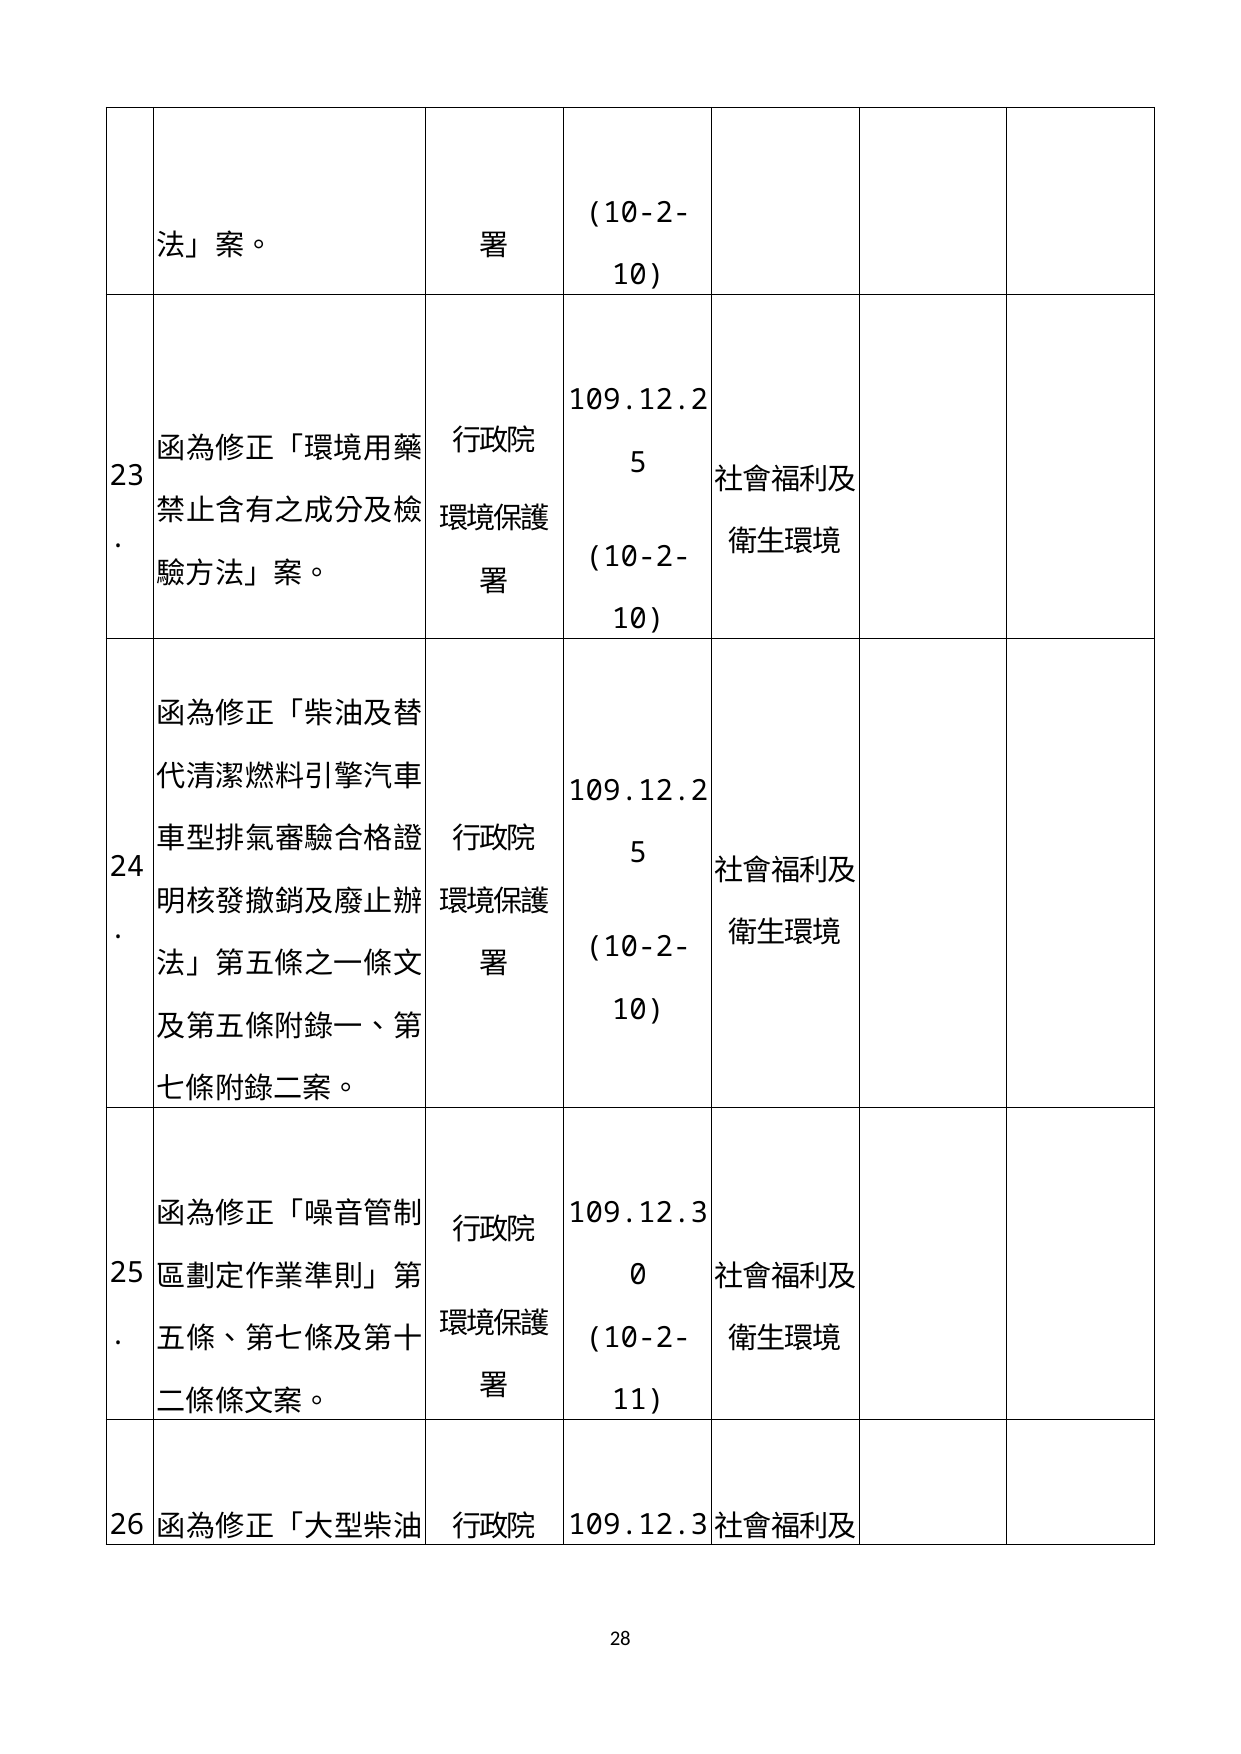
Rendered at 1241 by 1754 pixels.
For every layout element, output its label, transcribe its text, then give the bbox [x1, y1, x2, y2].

table_cell 行政院 環境保護署 [426, 639, 563, 1107]
table_cell (10-2-10) [564, 108, 711, 294]
table_cell 109.12.25 (10-2-10) [564, 295, 711, 638]
table_cell 法」案。 [154, 108, 425, 294]
table_cell 行政院 [426, 1420, 563, 1544]
table_cell [1007, 1108, 1154, 1419]
table_cell 109.12.3 [564, 1420, 711, 1544]
table_cell 社會福利及衛生環境 [712, 1108, 859, 1419]
table_cell [712, 108, 859, 294]
table_cell [860, 108, 1006, 294]
table_cell 函為修正「環境用藥禁止含有之成分及檢驗方法」案。 [154, 295, 425, 638]
table_cell [107, 108, 153, 294]
table_cell 行政院 環境保護署 [426, 1108, 563, 1419]
table_cell 函為修正「大型柴油 [154, 1420, 425, 1544]
table_cell 函為修正「噪音管制區劃定作業準則」第五條、第七條及第十二條條文案。 [154, 1108, 425, 1419]
table_cell 署 [426, 108, 563, 294]
table_cell [1007, 1420, 1154, 1544]
table_cell [860, 1420, 1006, 1544]
table_cell 109.12.25 (10-2-10) [564, 639, 711, 1107]
table_cell [1007, 108, 1154, 294]
table_cell [860, 1108, 1006, 1419]
table_cell 社會福利及衛生環境 [712, 295, 859, 638]
table_cell 函為修正「柴油及替代清潔燃料引擎汽車車型排氣審驗合格證明核發撤銷及廢止辦法」第五條之一條文及第五條附錄一、第七條附錄二案。 [154, 639, 425, 1107]
table_cell [1007, 295, 1154, 638]
table_cell [1007, 639, 1154, 1107]
table_cell 社會福利及衛生環境 [712, 639, 859, 1107]
table_cell [107, 1108, 153, 1419]
table_cell [860, 639, 1006, 1107]
table_cell [107, 1420, 153, 1544]
table_cell [107, 295, 153, 638]
table_cell 行政院 環境保護署 [426, 295, 563, 638]
table_cell 109.12.30 (10-2-11) [564, 1108, 711, 1419]
table_cell [860, 295, 1006, 638]
table_cell [107, 639, 153, 1107]
table_cell 社會福利及 [712, 1420, 859, 1544]
